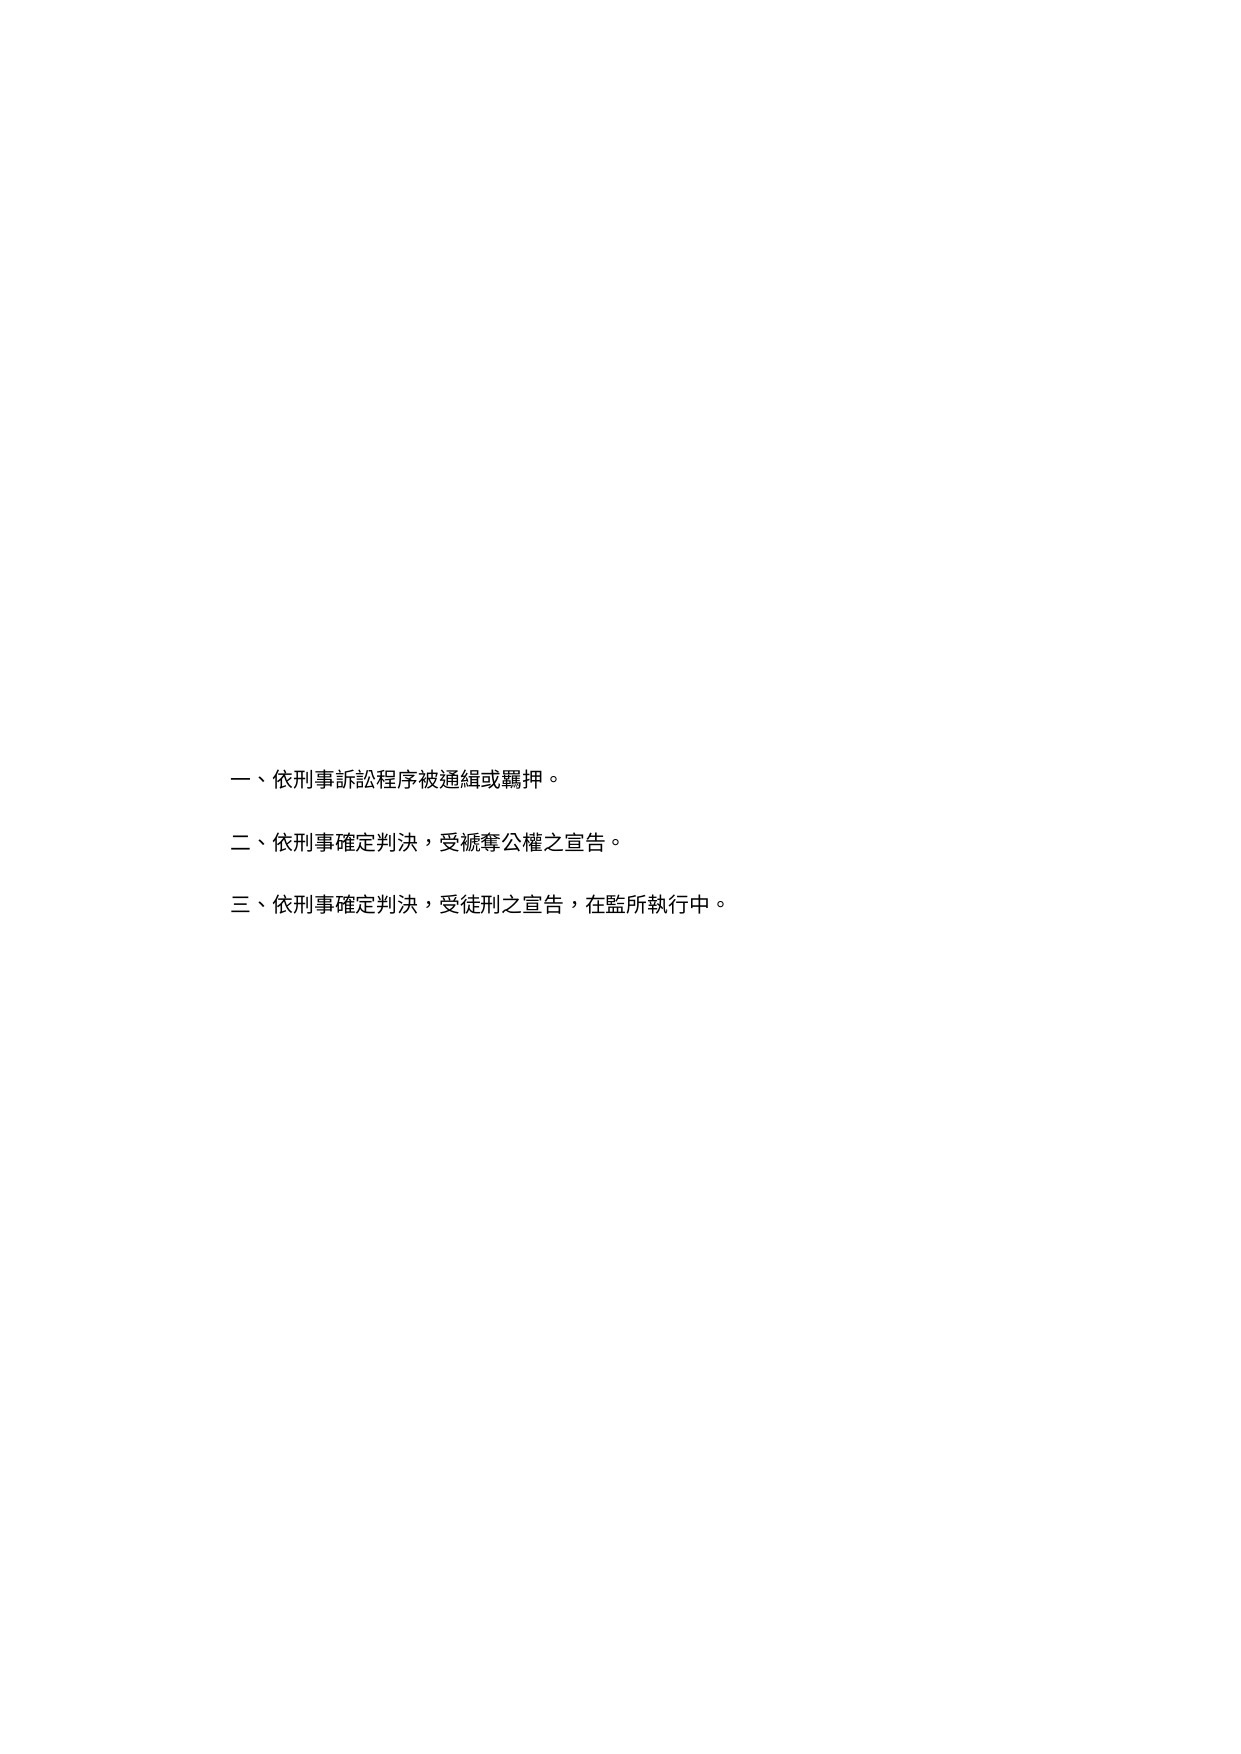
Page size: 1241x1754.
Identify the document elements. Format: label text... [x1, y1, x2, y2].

text 三、依刑事確定判決，受徒刑之宣告，在監所執行中。 [118, 862, 1211, 925]
text 一、依刑事訴訟程序被通緝或羈押。 [118, 737, 1211, 800]
text 二、依刑事確定判決，受褫奪公權之宣告。 [118, 800, 1211, 862]
